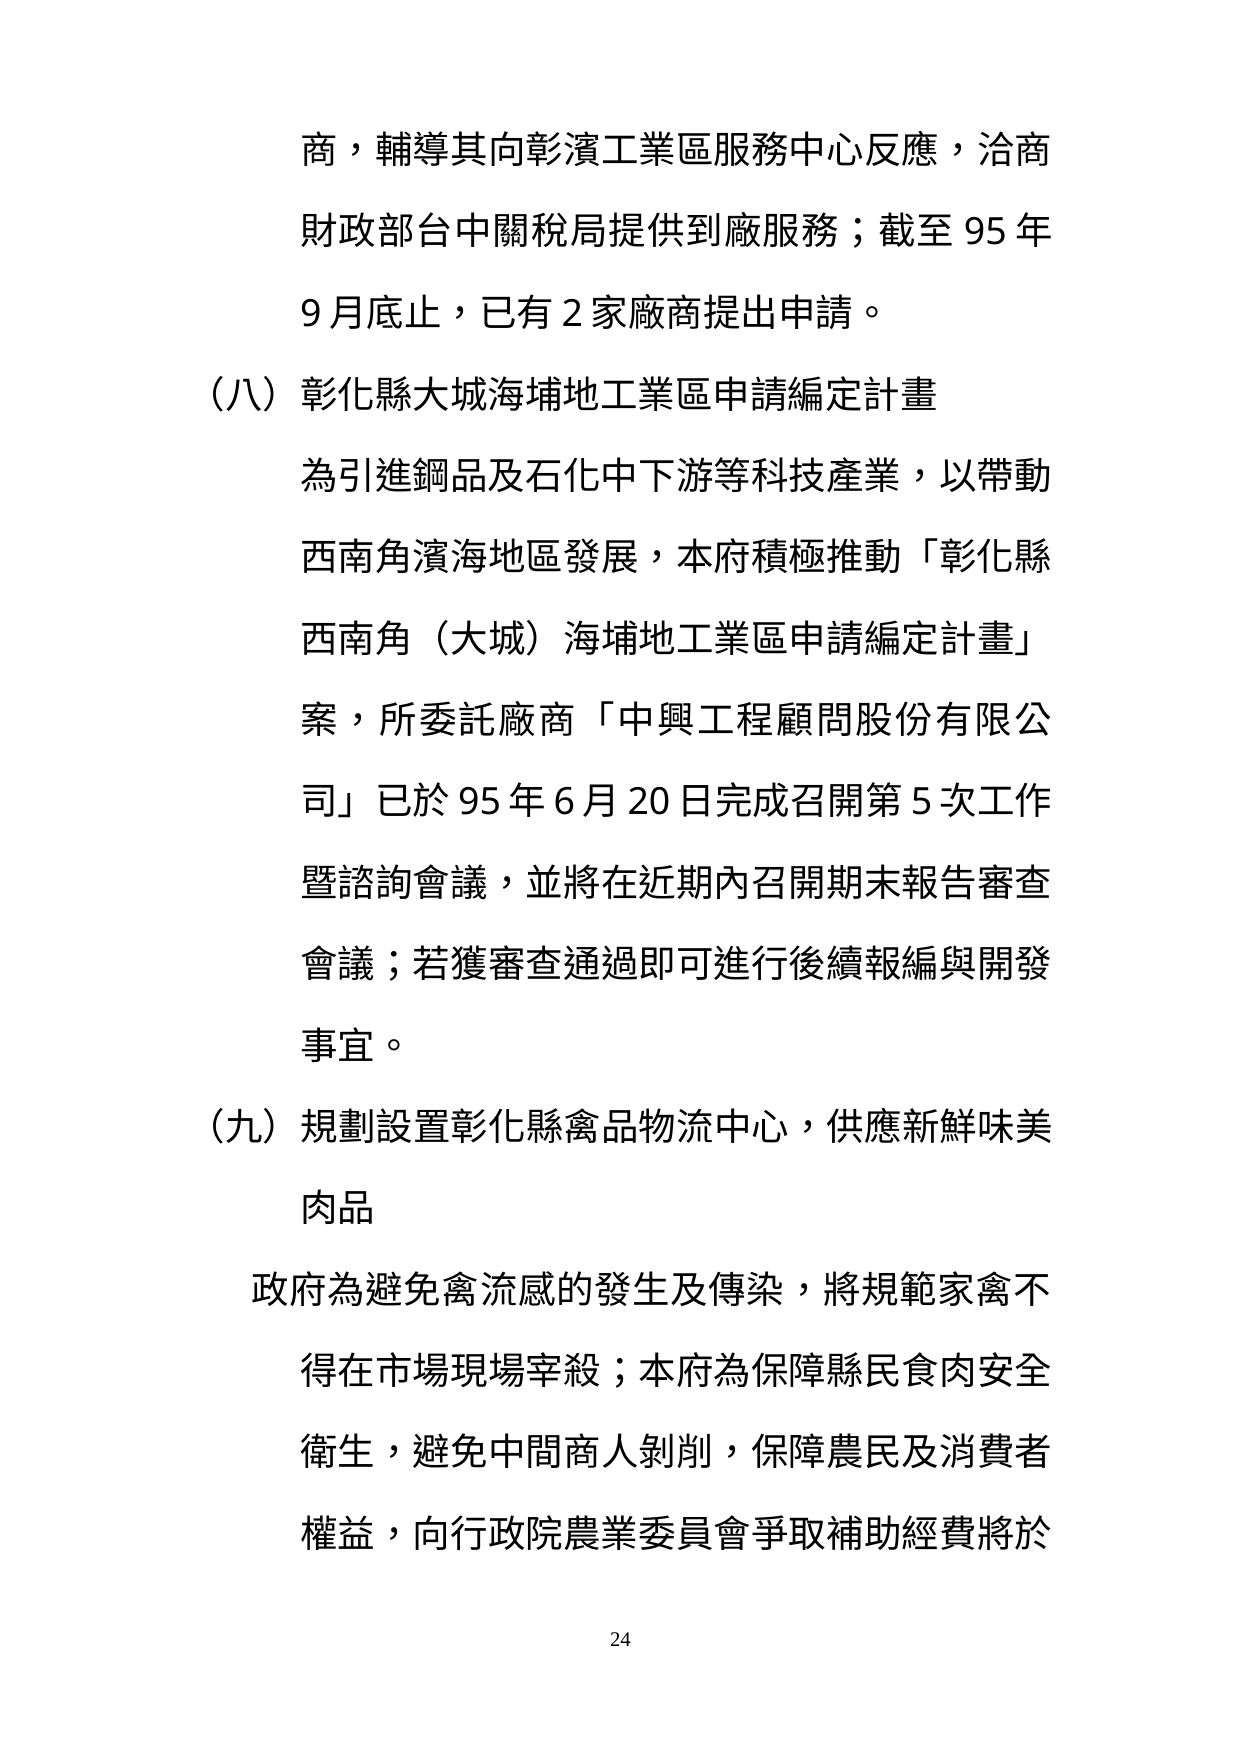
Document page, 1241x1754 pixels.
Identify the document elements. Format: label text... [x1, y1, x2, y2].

text （八）彰化縣大城海埔地工業區申請編定計畫 [187, 364, 1053, 419]
text 政府為避免禽流感的發生及傳染，將規範家禽不得在市場現場宰殺；本府為保障縣民食肉安全衛生，避免中間商人剝削，保障農民及消費者權益，向行政院農業委員會爭取補助經費將於 [187, 1259, 1053, 1558]
text 商，輔導其向彰濱工業區服務中心反應，洽商財政部台中關稅局提供到廠服務；截至95年9月底止，已有2家廠商提出申請。 [187, 120, 1053, 337]
text 為引進鋼品及石化中下游等科技產業，以帶動西南角濱海地區發展，本府積極推動「彰化縣西南角（大城）海埔地工業區申請編定計畫」案，所委託廠商「中興工程顧問股份有限公司」已於95年6月20日完成召開第5次工作暨諮詢會議，並將在近期內召開期末報告審查會議；若獲審查通過即可進行後續報編與開發事宜。 [300, 446, 1053, 1070]
text （九）規劃設置彰化縣禽品物流中心，供應新鮮味美肉品 [187, 1097, 1053, 1232]
